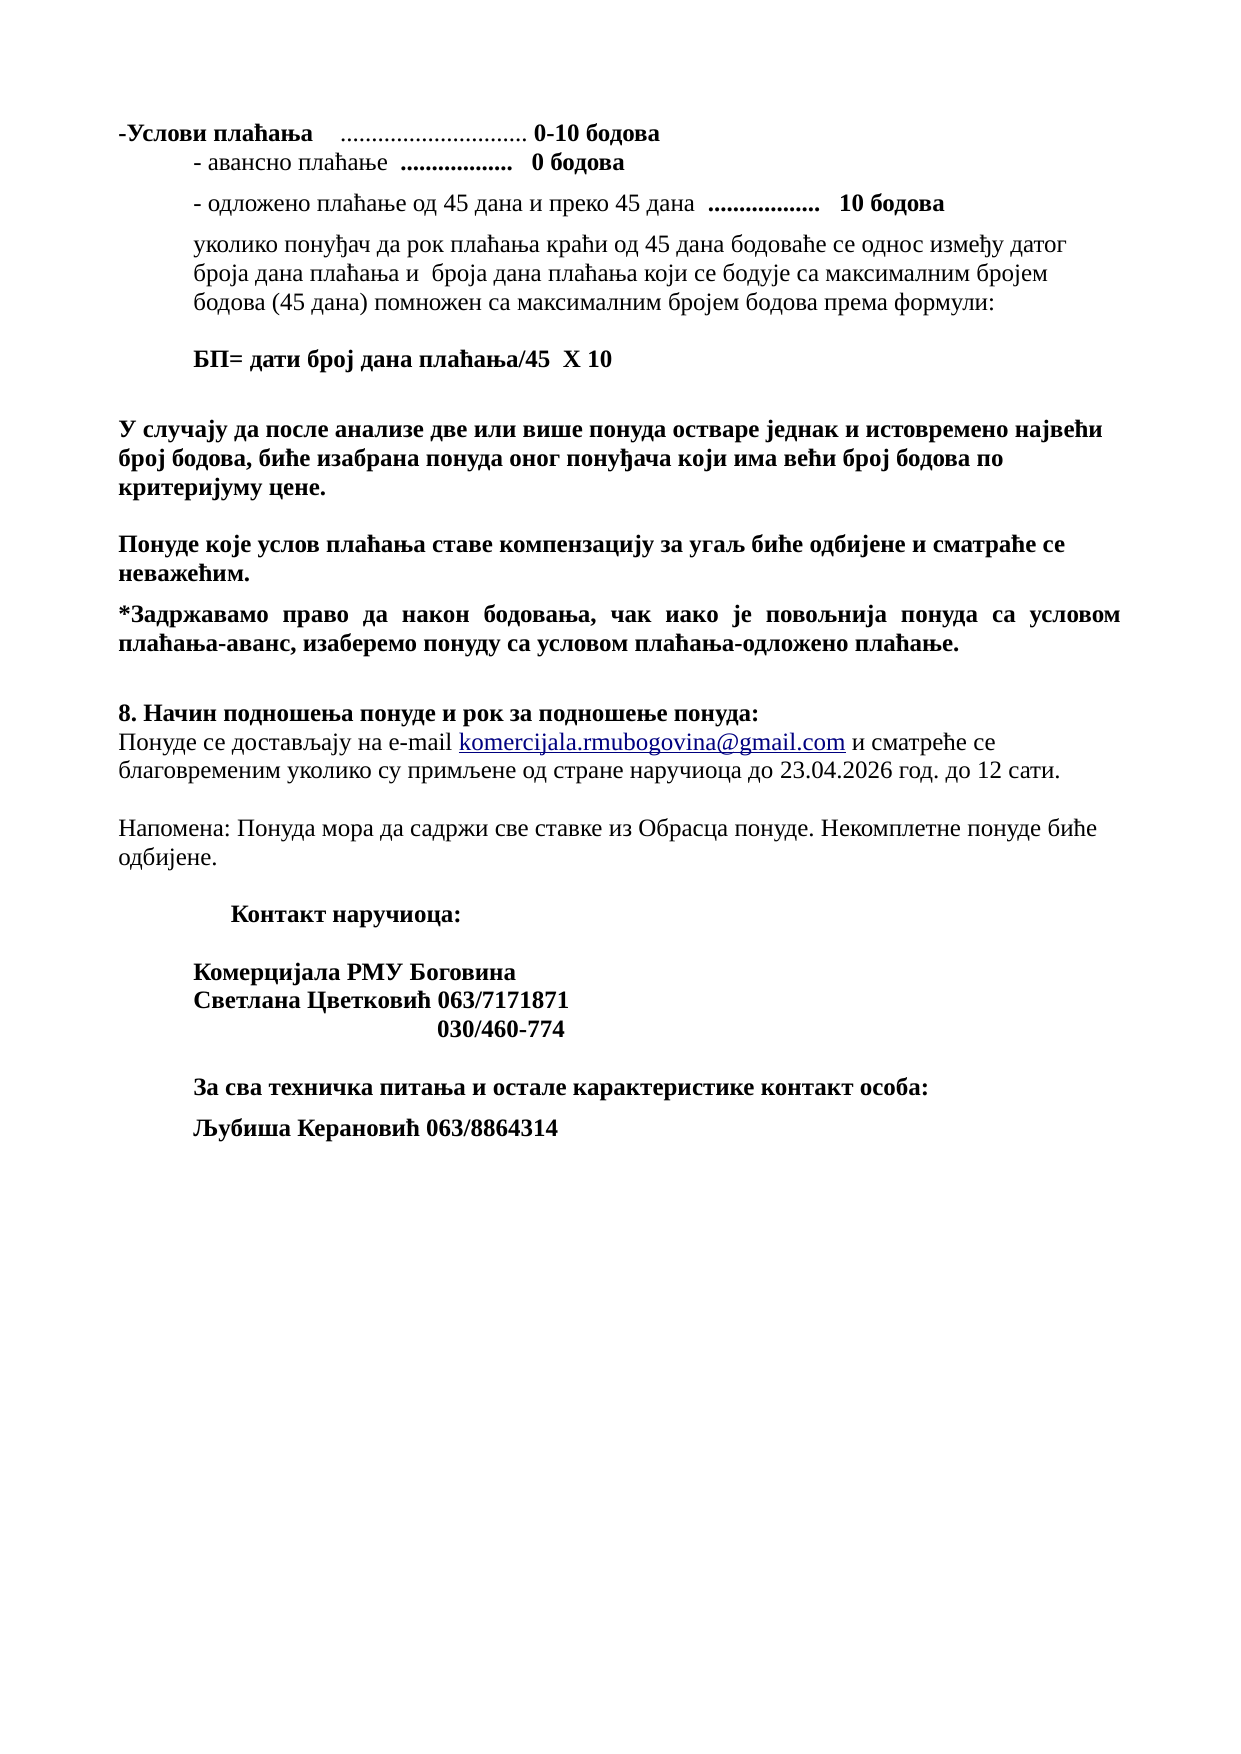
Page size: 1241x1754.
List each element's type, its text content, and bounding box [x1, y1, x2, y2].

text Светлана Цветковић 063/7171871 [193, 986, 1122, 1014]
text Понуде се достављају на e-mail komercijala.rmubogovina@gmail.com и сматреће се благовременим уколико су примљене од стране наручиоца до 23.04.2026 год. до 12 сати. [118, 727, 1122, 784]
text - одложено плаћање од 45 дана и преко 45 дана .................. 10 бодова [193, 188, 1122, 217]
text Напомена: Понуда мора да садржи све ставке из Обрасца понуде. Некомплетне понуде биће одбијене. [118, 813, 1122, 871]
text За сва техничка питања и остале карактеристике контакт особа: [118, 1072, 1122, 1101]
text У случају да после анализе две или више понуда остваре једнак и истовремено највећи број бодова, биће изабрана понуда оног понуђача који има већи број бодова по критеријуму цене. [118, 414, 1122, 501]
text Комерцијала РМУ Боговина [118, 957, 1122, 986]
text уколико понуђач да рок плаћања краћи од 45 дана бодоваће се однос између датог броја дана плаћања и броја дана плаћања који се бодује са максималним бројем бодова (45 дана) помножен са максималним бројем бодова према формули: [193, 229, 1122, 316]
text БП= дати број дана плаћања/45 X 10 [193, 344, 1122, 373]
text 030/460-774 [193, 1014, 1122, 1043]
list Контакт наручиоца: [193, 899, 1122, 928]
text -Услови плаћања .............................. 0-10 бодова [118, 118, 1122, 147]
text Понуде које услов плаћања ставе компензацију за угаљ биће одбијене и сматраће се неважећим. [118, 529, 1122, 587]
text *Задржавамо право да након бодовања, чак иако је повољнија понуда са условом плаћања-аванс, изаберемо понуду са условом плаћања-одложено плаћање. [118, 599, 1122, 657]
text 8. Начин подношења понуде и рок за подношење понуда: [118, 698, 1122, 727]
text - авансно плаћање .................. 0 бодова [193, 147, 1122, 176]
text Љубиша Керановић 063/8864314 [118, 1113, 1122, 1142]
